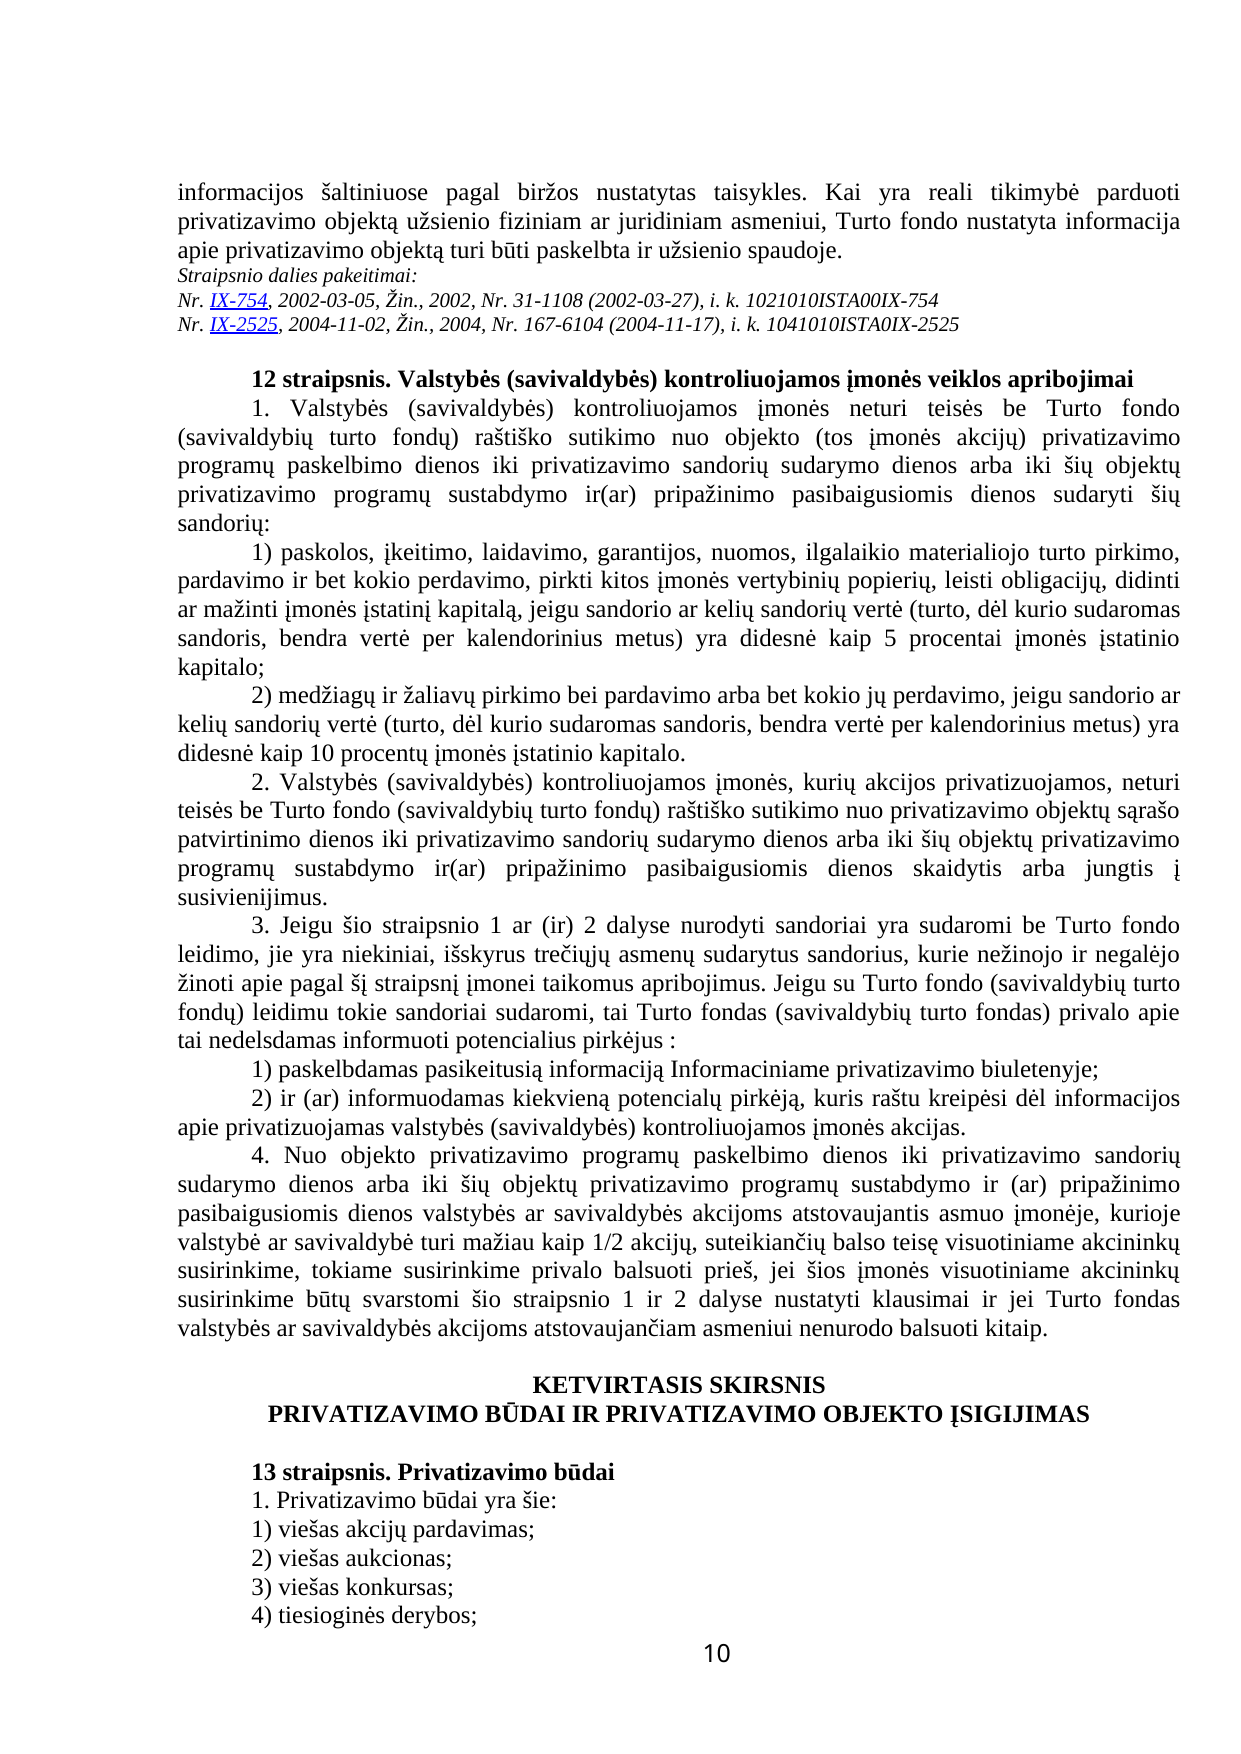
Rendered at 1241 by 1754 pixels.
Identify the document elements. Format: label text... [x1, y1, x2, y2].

text 1. Valstybės (savivaldybės) kontroliuojamos įmonės neturi teisės be Turto fondo (savivaldybių turto fondų) raštiško sutikimo nuo objekto (tos įmonės akcijų) privatizavimo programų paskelbimo dienos iki privatizavimo sandorių sudarymo dienos arba iki šių objektų privatizavimo programų sustabdymo ir(ar) pripažinimo pasibaigusiomis dienos sudaryti šių sandorių: [177, 393, 1181, 537]
text 3. Jeigu šio straipsnio 1 ar (ir) 2 dalyse nurodyti sandoriai yra sudaromi be Turto fondo leidimo, jie yra niekiniai, išskyrus trečiųjų asmenų sudarytus sandorius, kurie nežinojo ir negalėjo žinoti apie pagal šį straipsnį įmonei taikomus apribojimus. Jeigu su Turto fondo (savivaldybių turto fondų) leidimu tokie sandoriai sudaromi, tai Turto fondas (savivaldybių turto fondas) privalo apie tai nedelsdamas informuoti potencialius pirkėjus : [177, 911, 1181, 1054]
text 4. Nuo objekto privatizavimo programų paskelbimo dienos iki privatizavimo sandorių sudarymo dienos arba iki šių objektų privatizavimo programų sustabdymo ir (ar) pripažinimo pasibaigusiomis dienos valstybės ar savivaldybės akcijoms atstovaujantis asmuo įmonėje, kurioje valstybė ar savivaldybė turi mažiau kaip 1/2 akcijų, suteikiančių balso teisę visuotiniame akcininkų susirinkime, tokiame susirinkime privalo balsuoti prieš, jei šios įmonės visuotiniame akcininkų susirinkime būtų svarstomi šio straipsnio 1 ir 2 dalyse nustatyti klausimai ir jei Turto fondas valstybės ar savivaldybės akcijoms atstovaujančiam asmeniui nenurodo balsuoti kitaip. [177, 1141, 1181, 1342]
text 2) ir (ar) informuodamas kiekvieną potencialų pirkėją, kuris raštu kreipėsi dėl informacijos apie privatizuojamas valstybės (savivaldybės) kontroliuojamos įmonės akcijas. [177, 1083, 1181, 1141]
text 1) viešas akcijų pardavimas; [177, 1514, 1181, 1543]
text 13 straipsnis. Privatizavimo būdai [177, 1457, 1181, 1486]
text Nr. IX-2525, 2004-11-02, Žin., 2004, Nr. 167-6104 (2004-11-17), i. k. 1041010ISTA0IX-2525 [177, 312, 1181, 336]
text Nr. IX-754, 2002-03-05, Žin., 2002, Nr. 31-1108 (2002-03-27), i. k. 1021010ISTA00IX-754 [177, 287, 1181, 312]
text 1) paskelbdamas pasikeitusią informaciją Informaciniame privatizavimo biuletenyje; [177, 1054, 1181, 1083]
text 2) viešas aukcionas; [177, 1543, 1181, 1572]
text 3) viešas konkursas; [177, 1572, 1181, 1601]
text Straipsnio dalies pakeitimai: [177, 263, 1181, 287]
text 12 straipsnis. Valstybės (savivaldybės) kontroliuojamos įmonės veiklos apribojimai [177, 364, 1181, 393]
text 4) tiesioginės derybos; [177, 1601, 1181, 1629]
text KETVIRTASIS SKIRSNIS [177, 1371, 1181, 1399]
text informacijos šaltiniuose pagal biržos nustatytas taisykles. Kai yra reali tikimybė parduoti privatizavimo objektą užsienio fiziniam ar juridiniam asmeniui, Turto fondo nustatyta informacija apie privatizavimo objektą turi būti paskelbta ir užsienio spaudoje. [177, 177, 1181, 263]
text PRIVATIZAVIMO BŪDAI IR PRIVATIZAVIMO OBJEKTO ĮSIGIJIMAS [177, 1399, 1181, 1428]
text 1. Privatizavimo būdai yra šie: [177, 1486, 1181, 1514]
text 2) medžiagų ir žaliavų pirkimo bei pardavimo arba bet kokio jų perdavimo, jeigu sandorio ar kelių sandorių vertė (turto, dėl kurio sudaromas sandoris, bendra vertė per kalendorinius metus) yra didesnė kaip 10 procentų įmonės įstatinio kapitalo. [177, 681, 1181, 767]
text 1) paskolos, įkeitimo, laidavimo, garantijos, nuomos, ilgalaikio materialiojo turto pirkimo, pardavimo ir bet kokio perdavimo, pirkti kitos įmonės vertybinių popierių, leisti obligacijų, didinti ar mažinti įmonės įstatinį kapitalą, jeigu sandorio ar kelių sandorių vertė (turto, dėl kurio sudaromas sandoris, bendra vertė per kalendorinius metus) yra didesnė kaip 5 procentai įmonės įstatinio kapitalo; [177, 537, 1181, 681]
text 2. Valstybės (savivaldybės) kontroliuojamos įmonės, kurių akcijos privatizuojamos, neturi teisės be Turto fondo (savivaldybių turto fondų) raštiško sutikimo nuo privatizavimo objektų sąrašo patvirtinimo dienos iki privatizavimo sandorių sudarymo dienos arba iki šių objektų privatizavimo programų sustabdymo ir(ar) pripažinimo pasibaigusiomis dienos skaidytis arba jungtis į susivienijimus. [177, 767, 1181, 911]
